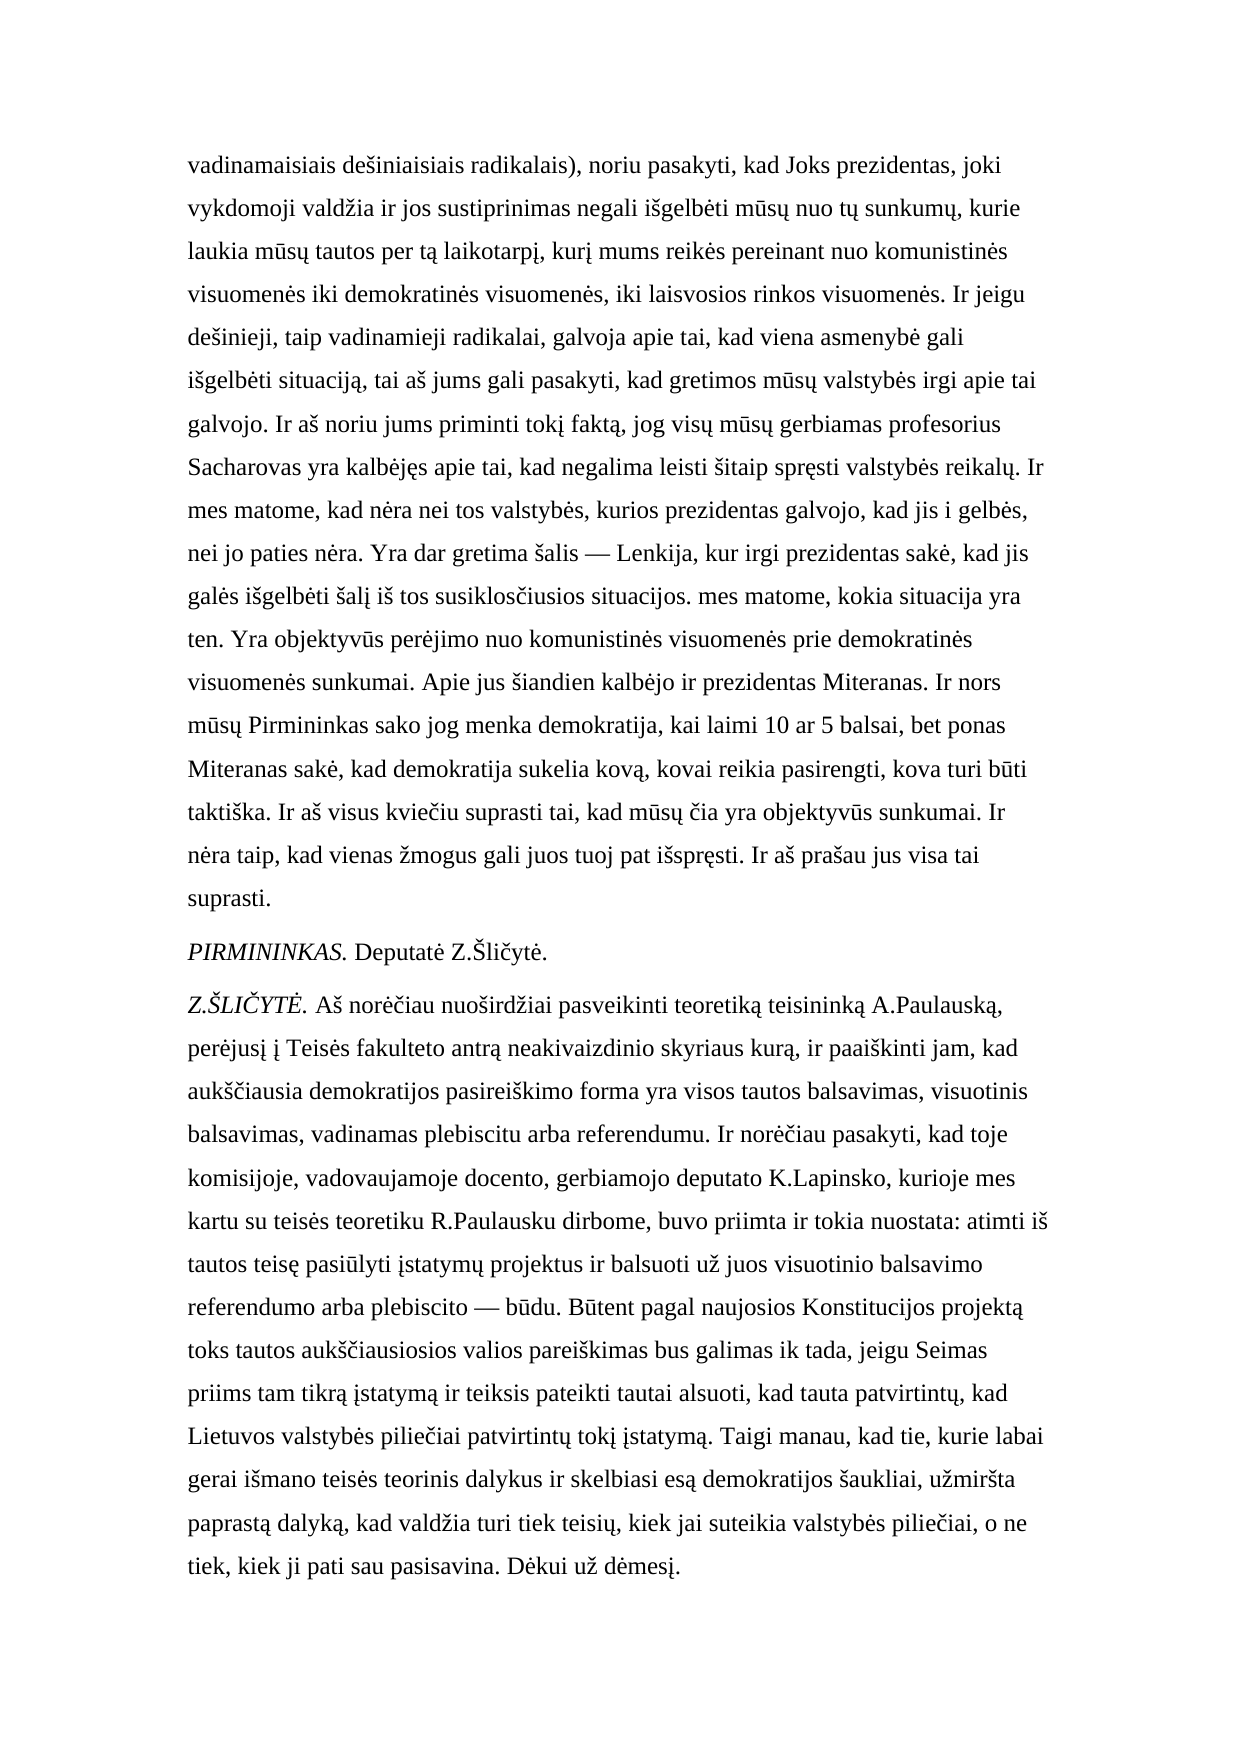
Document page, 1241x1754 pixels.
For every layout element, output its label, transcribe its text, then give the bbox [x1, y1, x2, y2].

text Z.ŠLIČYTĖ. Aš norėčiau nuoširdžiai pasveikinti teoretiką teisininką A.Paulauską, perėjusį į Teisės fakulteto antrą neakivaizdinio skyriaus kurą, ir paaiškinti jam, kad aukščiausia demokratijos pasireiškimo forma yra visos tautos balsavimas, visuotinis balsavimas, vadinamas plebiscitu arba referendumu. Ir norėčiau pasakyti, kad toje komisijoje, vadovaujamoje docento, gerbiamojo deputato K.Lapinsko, kurioje mes kartu su teisės teoretiku R.Paulausku dirbome, buvo priimta ir tokia nuostata: atimti iš tautos teisę pasiūlyti įstatymų projektus ir balsuoti už juos visuotinio balsavimo referendumo arba plebiscito — būdu. Būtent pagal naujosios Konstitucijos projektą toks tautos aukščiausiosios valios pareiškimas bus galimas ik tada, jeigu Seimas priims tam tikrą įstatymą ir teiksis pateikti tautai alsuoti, kad tauta patvirtintų, kad Lietuvos valstybės piliečiai patvirtintų tokį įstatymą. Taigi manau, kad tie, kurie labai gerai išmano teisės teorinis dalykus ir skelbiasi esą demokratijos šaukliai, užmiršta paprastą dalyką, kad valdžia turi tiek teisių, kiek jai suteikia valstybės piliečiai, o ne tiek, kiek ji pati sau pasisavina. Dėkui už dėmesį. [187, 990, 1053, 1579]
text PIRMININKAS. Deputatė Z.Šličytė. [187, 937, 1053, 965]
text vadinamaisiais dešiniaisiais radikalais), noriu pasakyti, kad Joks prezidentas, joki vykdomoji valdžia ir jos sustiprinimas negali išgelbėti mūsų nuo tų sunkumų, kurie laukia mūsų tautos per tą laikotarpį, kurį mums reikės pereinant nuo komunistinės visuomenės iki demokratinės visuomenės, iki laisvosios rinkos visuomenės. Ir jeigu dešinieji, taip vadinamieji radikalai, galvoja apie tai, kad viena asmenybė gali išgelbėti situaciją, tai aš jums gali pasakyti, kad gretimos mūsų valstybės irgi apie tai galvojo. Ir aš noriu jums priminti tokį faktą, jog visų mūsų gerbiamas profesorius Sacharovas yra kalbėjęs apie tai, kad negalima leisti šitaip spręsti valstybės reikalų. Ir mes matome, kad nėra nei tos valstybės, kurios prezidentas galvojo, kad jis i gelbės, nei jo paties nėra. Yra dar gretima šalis — Lenkija, kur irgi prezidentas sakė, kad jis galės išgelbėti šalį iš tos susiklosčiusios situacijos. mes matome, kokia situacija yra ten. Yra objektyvūs perėjimo nuo komunistinės visuomenės prie demokratinės visuomenės sunkumai. Apie jus šiandien kalbėjo ir prezidentas Miteranas. Ir nors mūsų Pirmininkas sako jog menka demokratija, kai laimi 10 ar 5 balsai, bet ponas Miteranas sakė, kad demokratija sukelia kovą, kovai reikia pasirengti, kova turi būti taktiška. Ir aš visus kviečiu suprasti tai, kad mūsų čia yra objektyvūs sunkumai. Ir nėra taip, kad vienas žmogus gali juos tuoj pat išspręsti. Ir aš prašau jus visa tai suprasti. [187, 150, 1053, 912]
